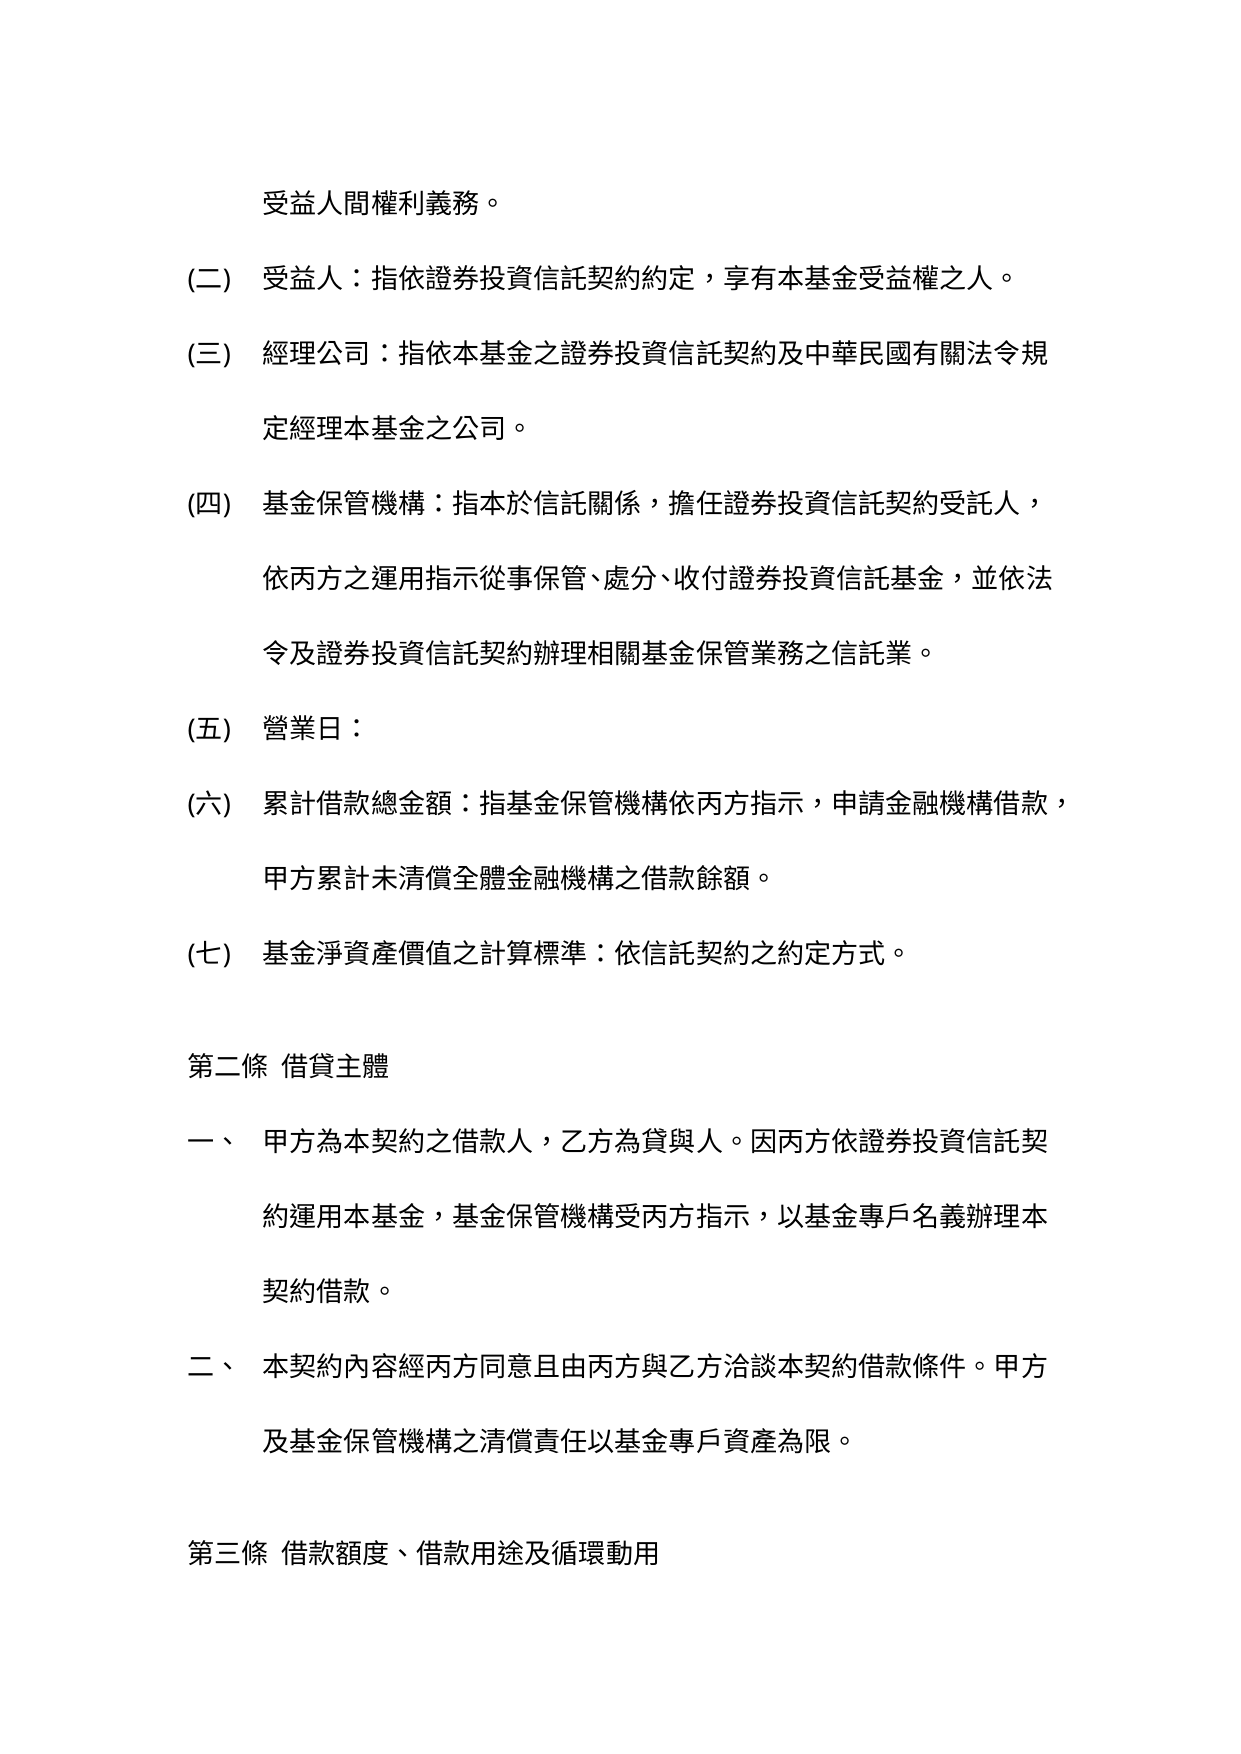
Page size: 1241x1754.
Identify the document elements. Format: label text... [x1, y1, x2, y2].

text 第二條 借貸主體 [187, 1027, 1053, 1102]
list 累計借款總金額：指基金保管機構依丙方指示，申請金融機構借款，甲方累計未清償全體金融機構之借款餘額。 [187, 764, 1053, 914]
text 第三條 借款額度、借款用途及循環動用 [187, 1514, 1053, 1589]
list 基金淨資產價值之計算標準：依信託契約之約定方式。 [187, 914, 1053, 989]
list 基金保管機構：指本於信託關係，擔任證券投資信託契約受託人，依丙方之運用指示從事保管、處分、收付證券投資信託基金，並依法令及證券投資信託契約辦理相關基金保管業務之信託業。 [187, 464, 1053, 689]
list 受益人間權利義務。 [187, 164, 1053, 239]
list 經理公司：指依本基金之證券投資信託契約及中華民國有關法令規定經理本基金之公司。 [187, 314, 1053, 464]
list 本契約內容經丙方同意且由丙方與乙方洽談本契約借款條件。甲方及基金保管機構之清償責任以基金專戶資產為限。 [187, 1327, 1053, 1477]
list 營業日： [187, 689, 1053, 764]
list 受益人：指依證券投資信託契約約定，享有本基金受益權之人。 [187, 239, 1053, 314]
list 甲方為本契約之借款人，乙方為貸與人。因丙方依證券投資信託契約運用本基金，基金保管機構受丙方指示，以基金專戶名義辦理本契約借款。 [187, 1102, 1053, 1327]
